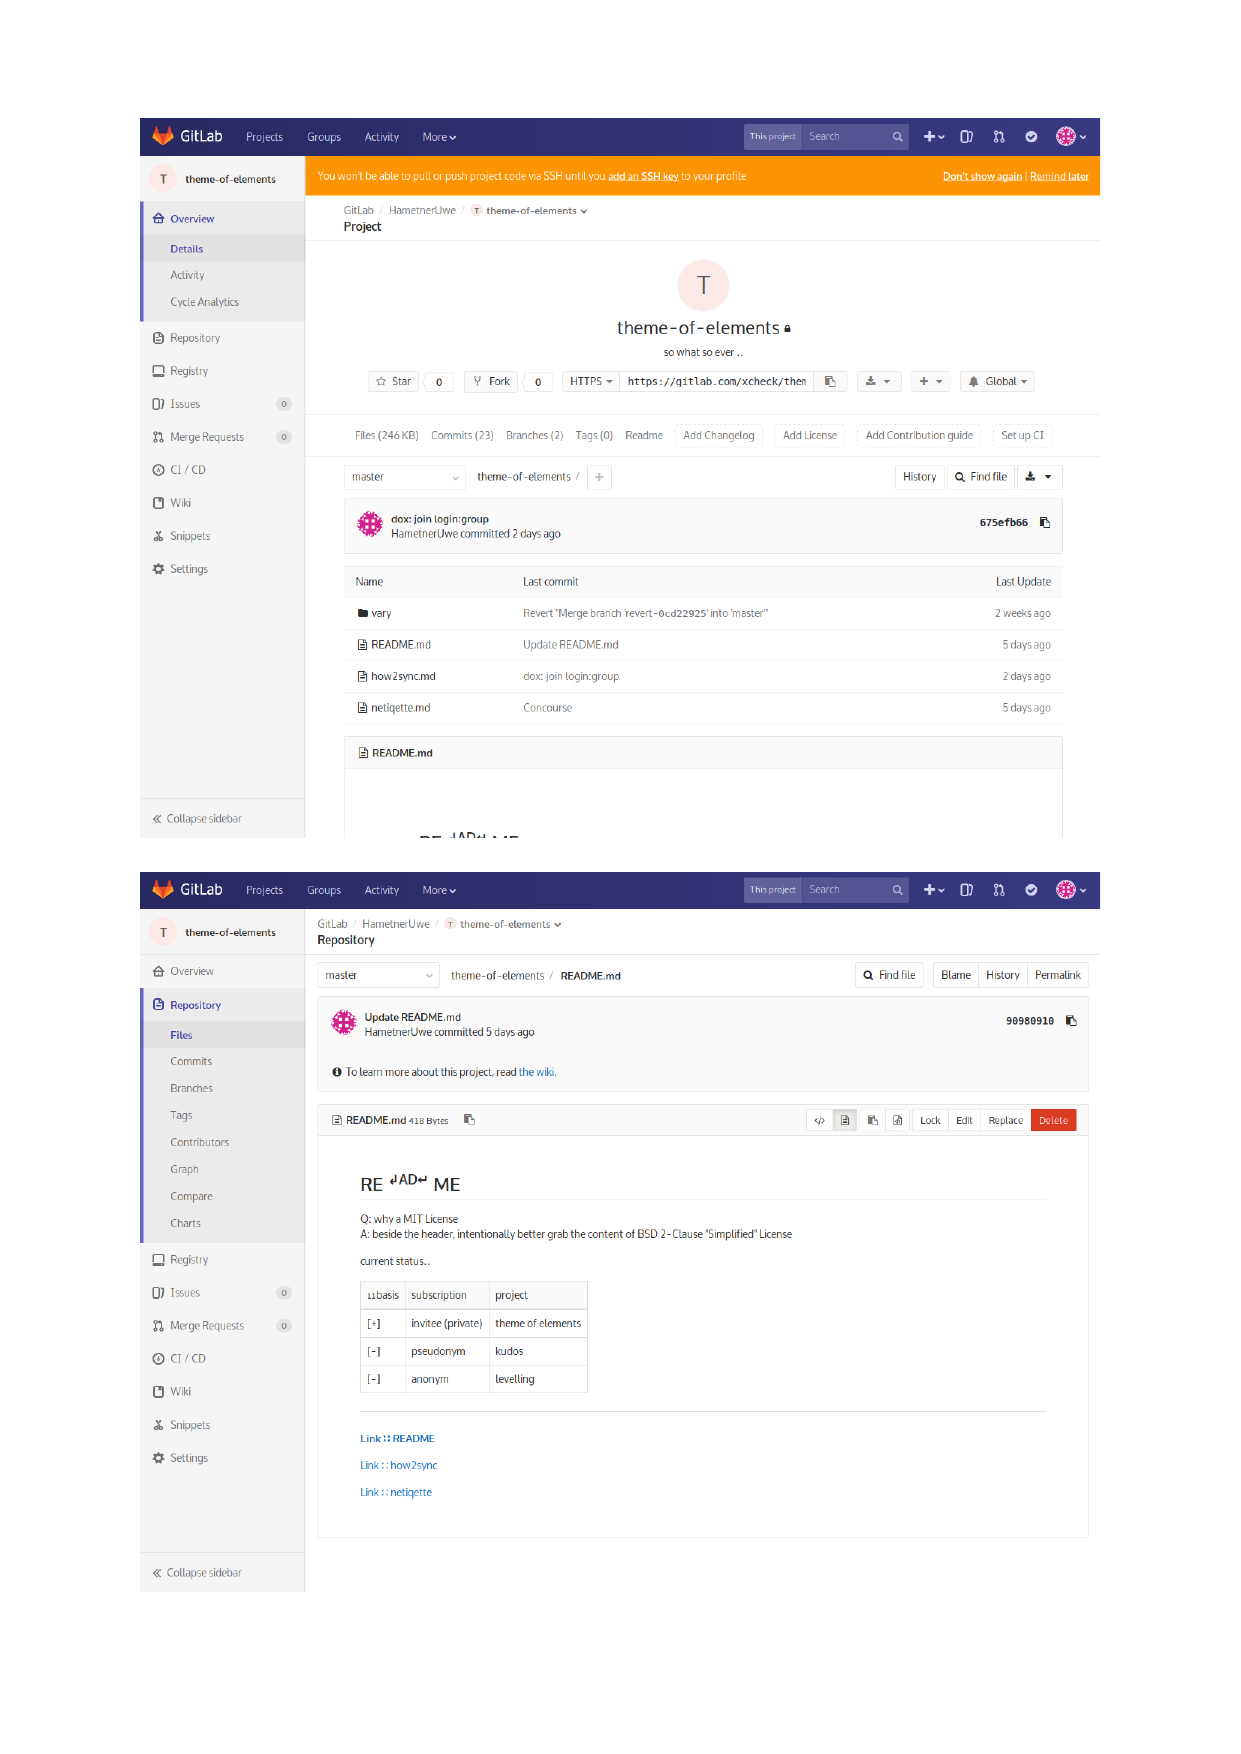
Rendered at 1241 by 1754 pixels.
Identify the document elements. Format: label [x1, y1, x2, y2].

picture [140, 872, 1101, 1592]
picture [140, 118, 1101, 838]
